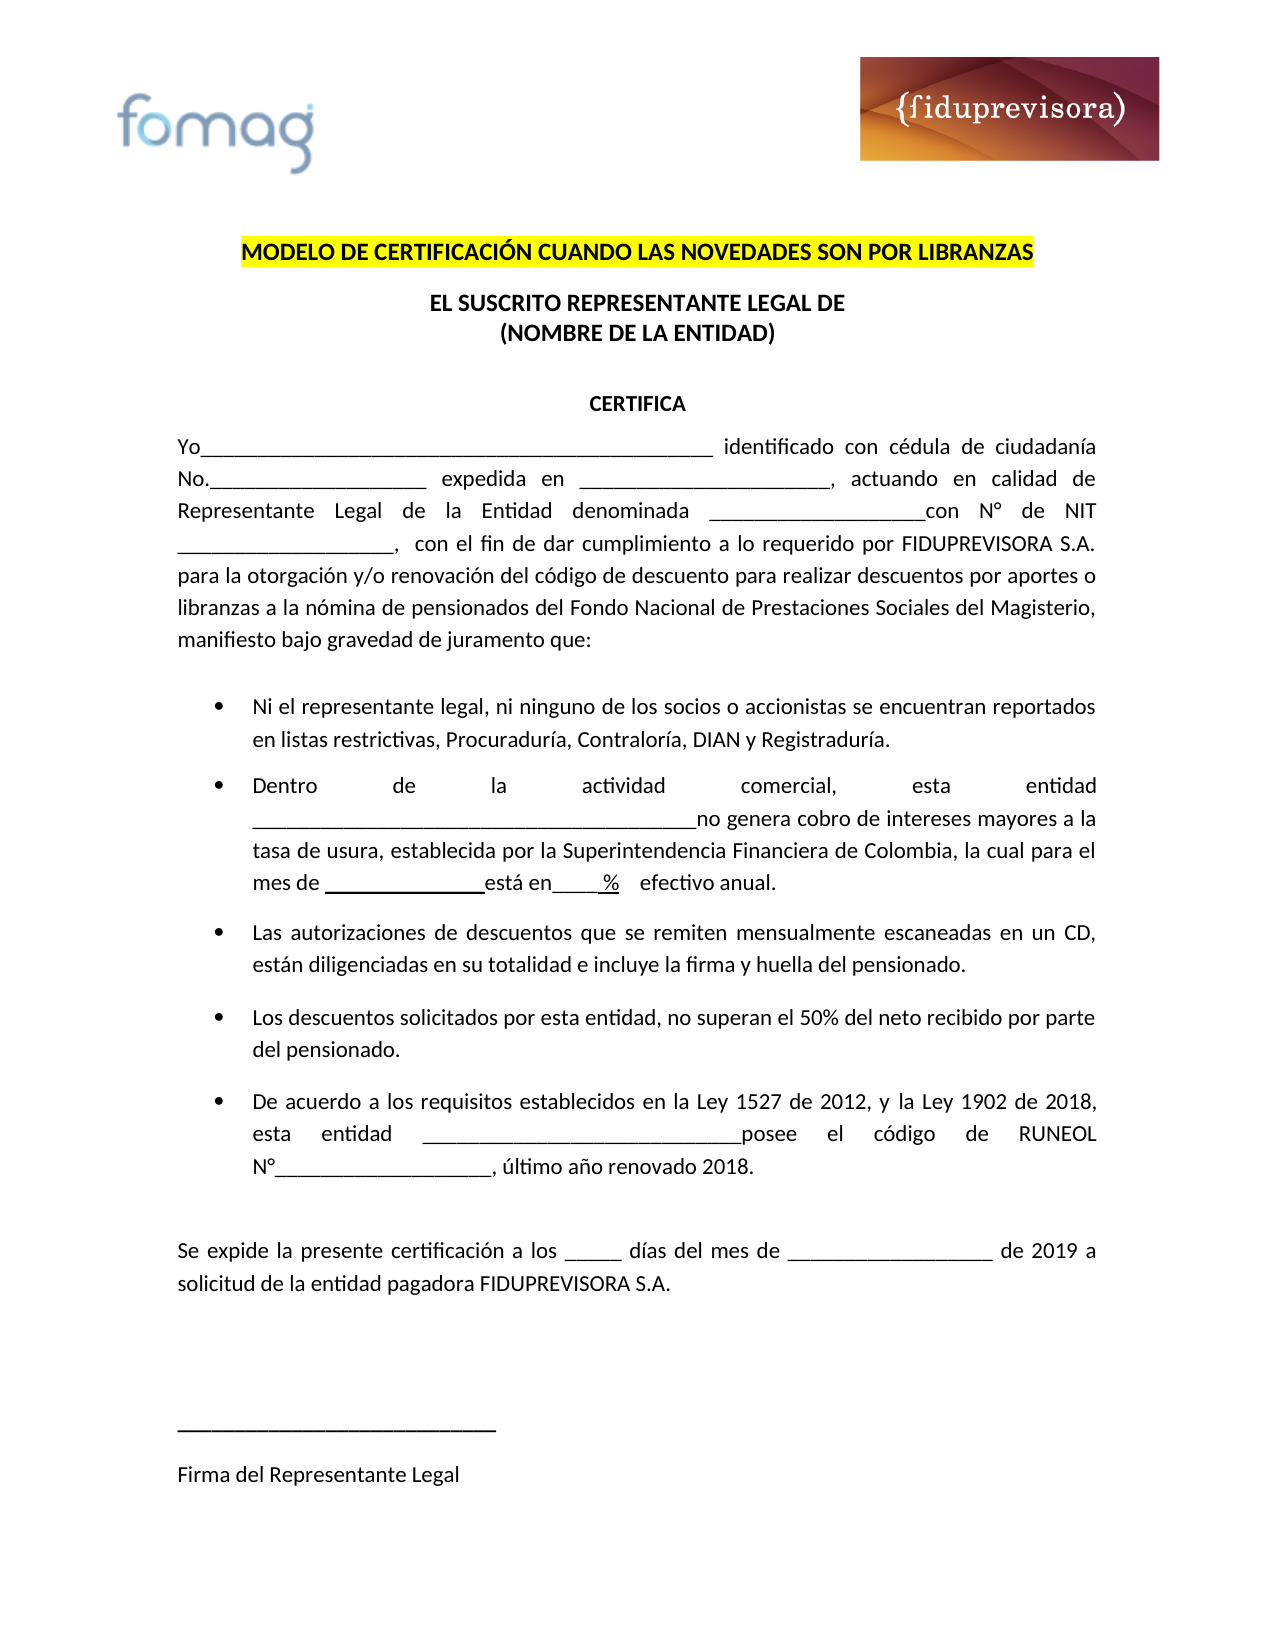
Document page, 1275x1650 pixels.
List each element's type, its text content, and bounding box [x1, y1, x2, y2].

list Los descuentos solicitados por esta entidad, no superan el 50% del neto recibido por parte del pensionado. [215, 1003, 1098, 1063]
text ____________________________ [177, 1407, 1098, 1435]
text CERTIFICA [177, 389, 1098, 417]
text MODELO DE CERTIFICACIÓN CUANDO LAS NOVEDADES SON POR LIBRANZAS [177, 236, 1098, 267]
list Dentro de la actividad comercial, esta entidad _______________________________________no genera cobro de intereses mayores a la tasa de usura, establecida por la Superintendencia Financiera de Colombia, la cual para el mes de ______________está en­____ % efectivo anual. [215, 771, 1098, 896]
list De acuerdo a los requisitos establecidos en la Ley 1527 de 2012, y la Ley 1902 de 2018, esta entidad ____________________________posee el código de RUNEOL N°___________________, último año renovado 2018. [215, 1087, 1098, 1180]
text EL SUSCRITO REPRESENTANTE LEGAL DE [177, 287, 1098, 318]
text (NOMBRE DE LA ENTIDAD) [177, 318, 1098, 348]
list Ni el representante legal, ni ninguno de los socios o accionistas se encuentran reportados en listas restrictivas, Procuraduría, Contraloría, DIAN y Registraduría. [215, 692, 1098, 753]
text Firma del Representante Legal [177, 1460, 1098, 1488]
text Se expide la presente certificación a los _____ días del mes de __________________ de 2019 a solicitud de la entidad pagadora FIDUPREVISORA S.A. [177, 1237, 1098, 1297]
text Yo_____________________________________________ identificado con cédula de ciudadanía No.___________________ expedida en ______________________, actuando en calidad de Representante Legal de la Entidad denominada ___________________con N° de NIT ___________________, con el fin de dar cumplimiento a lo requerido por FIDUPREVISORA S.A. para la otorgación y/o renovación del código de descuento para realizar descuentos por aportes o libranzas a la nómina de pensionados del Fondo Nacional de Prestaciones Sociales del Magisterio, manifiesto bajo gravedad de juramento que: [177, 432, 1098, 653]
list Las autorizaciones de descuentos que se remiten mensualmente escaneadas en un CD, están diligenciadas en su totalidad e incluye la firma y huella del pensionado. [215, 918, 1098, 978]
